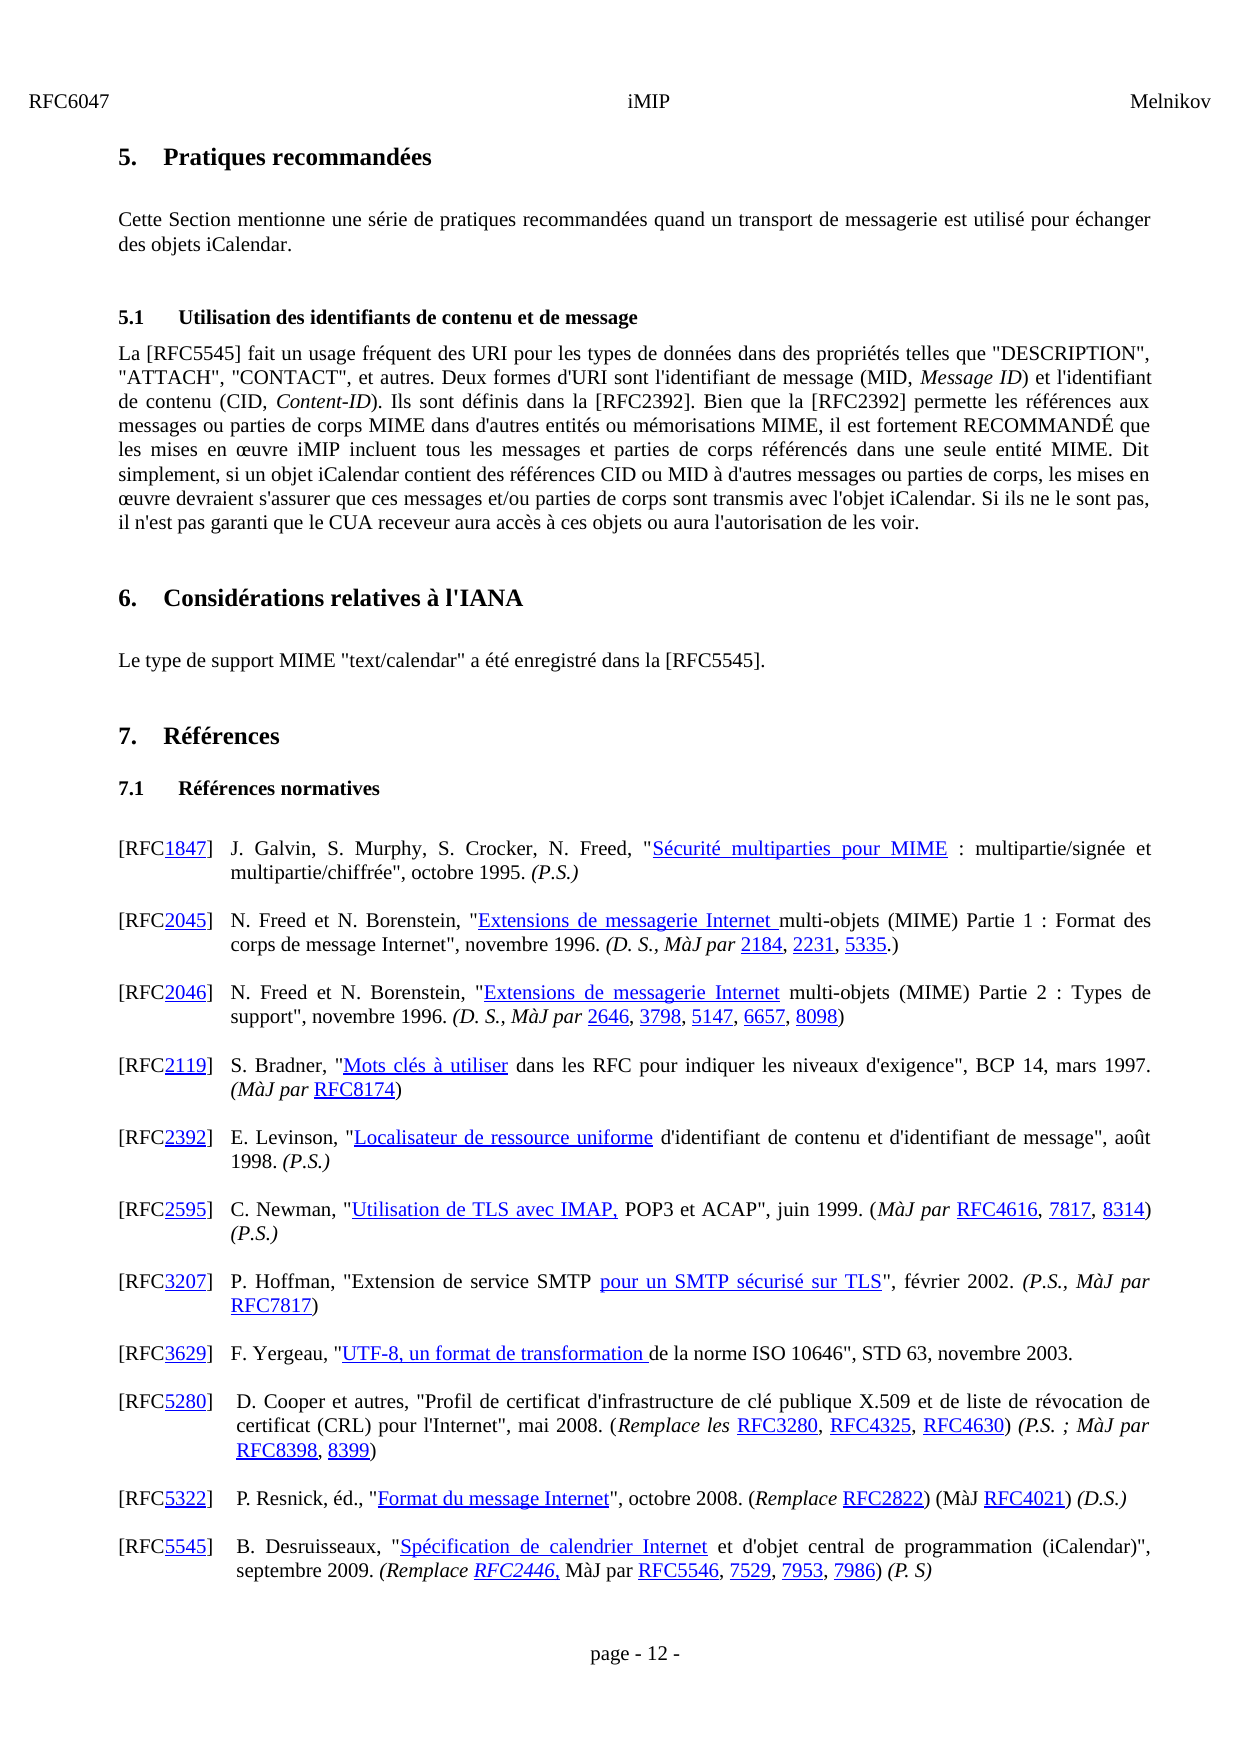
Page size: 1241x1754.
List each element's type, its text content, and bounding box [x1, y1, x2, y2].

text [RFC3629] F. Yergeau, "UTF-8, un format de transformation de la norme ISO 10646", STD 63, novembre 2003. [118, 1341, 1152, 1365]
text [RFC5322] P. Resnick, éd., "Format du message Internet", octobre 2008. (Remplace RFC2822) (MàJ RFC4021) (D.S.) [118, 1486, 1152, 1510]
text [RFC2045] N. Freed et N. Borenstein, "Extensions de messagerie Internet multi-objets (MIME) Partie 1 : Format des corps de message Internet", novembre 1996. (D. S., MàJ par 2184, 2231, 5335.) [118, 908, 1152, 956]
text [RFC3207] P. Hoffman, "Extension de service SMTP pour un SMTP sécurisé sur TLS", février 2002. (P.S., MàJ par RFC7817) [118, 1269, 1152, 1317]
subtitle 5.1 Utilisation des identifiants de contenu et de message [118, 304, 1152, 329]
text [RFC1847] J. Galvin, S. Murphy, S. Crocker, N. Freed, "Sécurité multiparties pour MIME : multipartie/signée et multipartie/chiffrée", octobre 1995. (P.S.) [118, 836, 1152, 884]
text [RFC2392] E. Levinson, "Localisateur de ressource uniforme d'identifiant de contenu et d'identifiant de message", août 1998. (P.S.) [118, 1125, 1152, 1173]
text [RFC2595] C. Newman, "Utilisation de TLS avec IMAP, POP3 et ACAP", juin 1999. (MàJ par RFC4616, 7817, 8314) (P.S.) [118, 1197, 1152, 1245]
subtitle 6. Considérations relatives à l'IANA [118, 583, 1152, 611]
text [RFC2119] S. Bradner, "Mots clés à utiliser dans les RFC pour indiquer les niveaux d'exigence", BCP 14, mars 1997. (MàJ par RFC8174) [118, 1052, 1152, 1101]
text Le type de support MIME "text/calendar" a été enregistré dans la [RFC5545]. [118, 648, 1152, 672]
text [RFC2046] N. Freed et N. Borenstein, "Extensions de messagerie Internet multi-objets (MIME) Partie 2 : Types de support", novembre 1996. (D. S., MàJ par 2646, 3798, 5147, 6657, 8098) [118, 980, 1152, 1028]
text [RFC5280] D. Cooper et autres, "Profil de certificat d'infrastructure de clé publique X.509 et de liste de révocation de certificat (CRL) pour l'Internet", mai 2008. (Remplace les RFC3280, RFC4325, RFC4630) (P.S. ; MàJ par RFC8398, 8399) [118, 1389, 1152, 1462]
subtitle 7. Références [118, 721, 1152, 750]
text Cette Section mentionne une série de pratiques recommandées quand un transport de messagerie est utilisé pour échanger des objets iCalendar. [118, 207, 1152, 256]
text La [RFC5545] fait un usage fréquent des URI pour les types de données dans des propriétés telles que "DESCRIPTION", "ATTACH", "CONTACT", et autres. Deux formes d'URI sont l'identifiant de message (MID, Message ID) et l'identifiant de contenu (CID, Content-ID). Ils sont définis dans la [RFC2392]. Bien que la [RFC2392] permette les références aux messages ou parties de corps MIME dans d'autres entités ou mémorisations MIME, il est fortement RECOMMANDÉ que les mises en œuvre iMIP incluent tous les messages et parties de corps référencés dans une seule entité MIME. Dit simplement, si un objet iCalendar contient des références CID ou MID à d'autres messages ou parties de corps, les mises en œuvre devraient s'assurer que ces messages et/ou parties de corps sont transmis avec l'objet iCalendar. Si ils ne le sont pas, il n'est pas garanti que le CUA receveur aura accès à ces objets ou aura l'autorisation de les voir. [118, 341, 1152, 534]
subtitle 5. Pratiques recommandées [118, 142, 1152, 171]
subtitle 7.1 Références normatives [118, 775, 1152, 799]
text [RFC5545] B. Desruisseaux, "Spécification de calendrier Internet et d'objet central de programmation (iCalendar)", septembre 2009. (Remplace RFC2446, MàJ par RFC5546, 7529, 7953, 7986) (P. S) [118, 1534, 1152, 1582]
